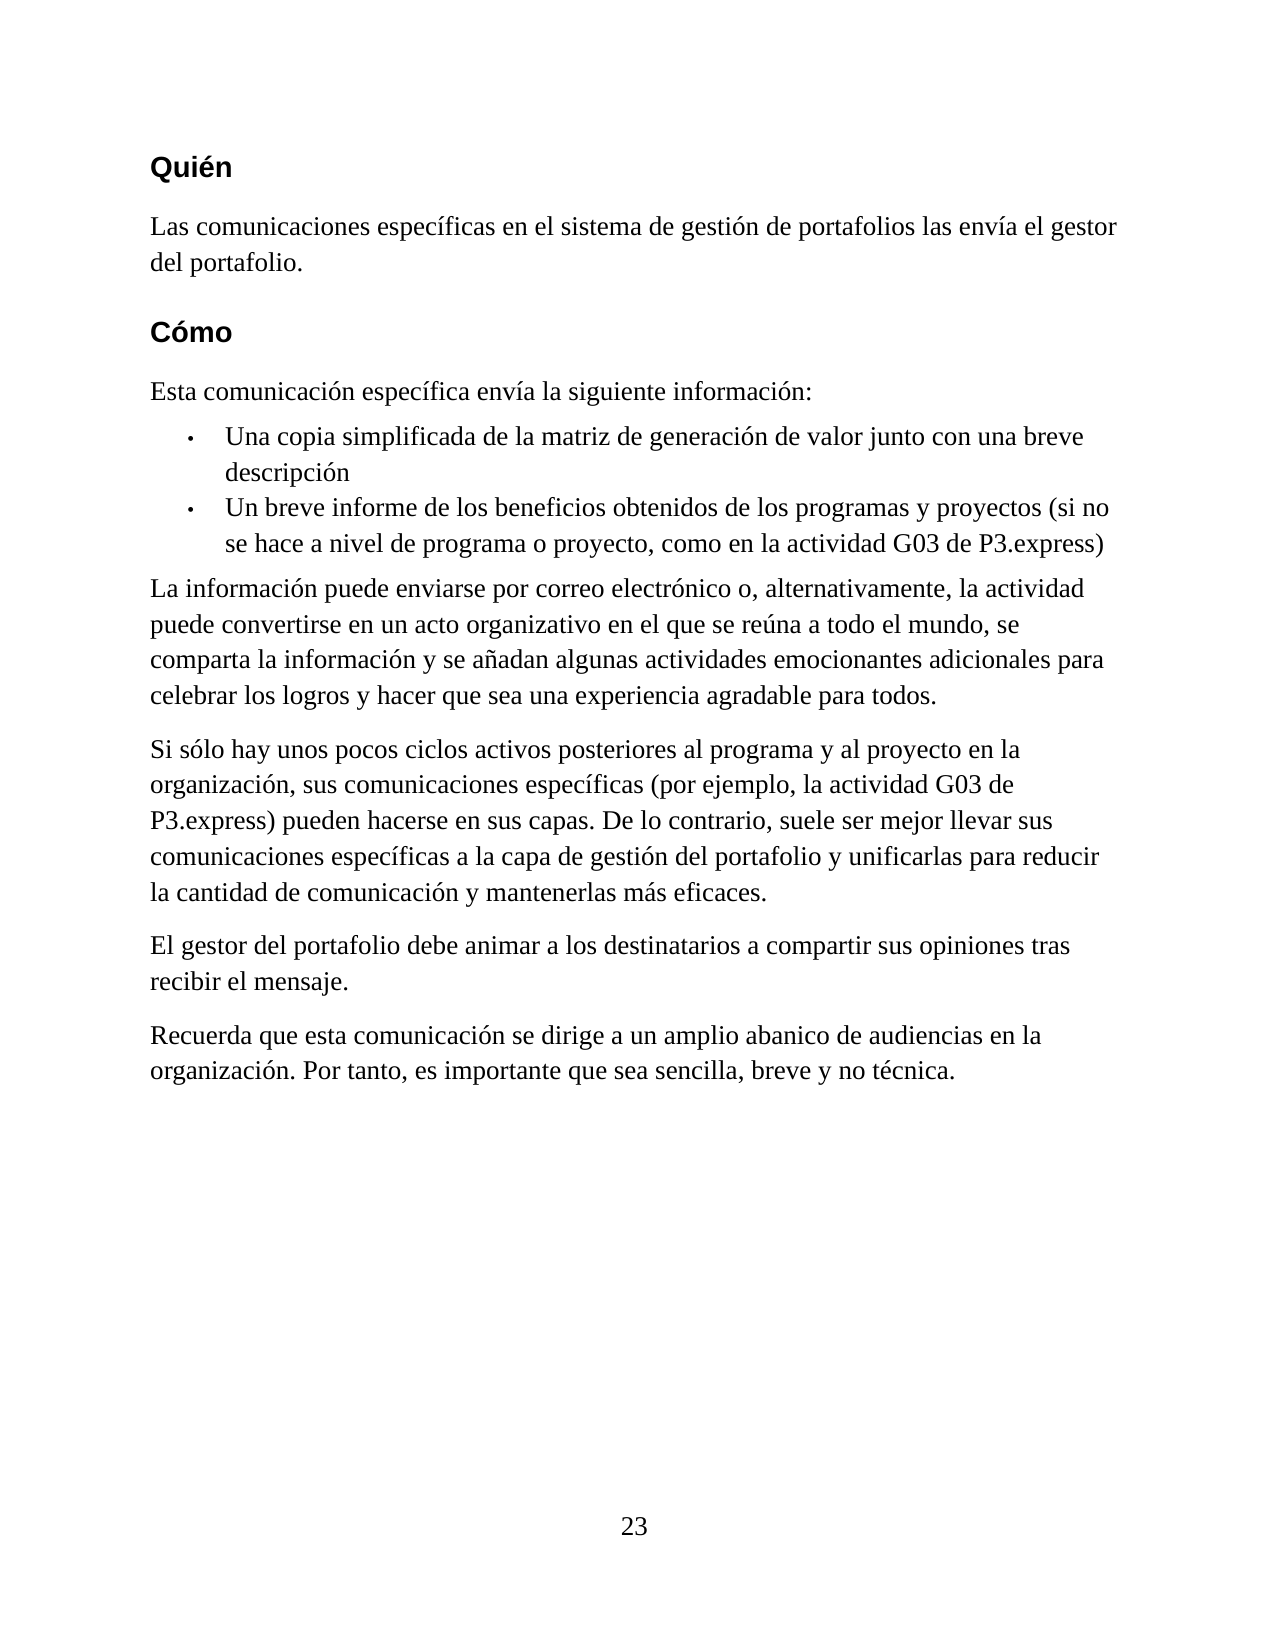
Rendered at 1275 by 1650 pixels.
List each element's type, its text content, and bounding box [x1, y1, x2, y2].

text La información puede enviarse por correo electrónico o, alternativamente, la actividad puede convertirse en un acto organizativo en el que se reúna a todo el mundo, se comparta la información y se añadan algunas actividades emocionantes adicionales para celebrar los logros y hacer que sea una experiencia agradable para todos. [150, 572, 1125, 710]
text Si sólo hay unos pocos ciclos activos posteriores al programa y al proyecto en la organización, sus comunicaciones específicas (por ejemplo, la actividad G03 de P3.express) pueden hacerse en sus capas. De lo contrario, suele ser mejor llevar sus comunicaciones específicas a la capa de gestión del portafolio y unificarlas para reducir la cantidad de comunicación y mantenerlas más eficaces. [150, 733, 1125, 907]
text Las comunicaciones específicas en el sistema de gestión de portafolios las envía el gestor del portafolio. [150, 210, 1125, 277]
text Recuerda que esta comunicación se dirige a un amplio abanico de audiencias en la organización. Por tanto, es importante que sea sencilla, breve y no técnica. [150, 1019, 1125, 1086]
subtitle Cómo [150, 315, 1125, 349]
list Una copia simplificada de la matriz de generación de valor junto con una breve descripción [187, 420, 1125, 487]
list Un breve informe de los beneficios obtenidos de los programas y proyectos (si no se hace a nivel de programa o proyecto, como en la actividad G03 de P3.express) [187, 492, 1125, 558]
text El gestor del portafolio debe animar a los destinatarios a compartir sus opiniones tras recibir el mensaje. [150, 929, 1125, 996]
text Esta comunicación específica envía la siguiente información: [150, 375, 1125, 407]
subtitle Quién [150, 150, 1125, 183]
